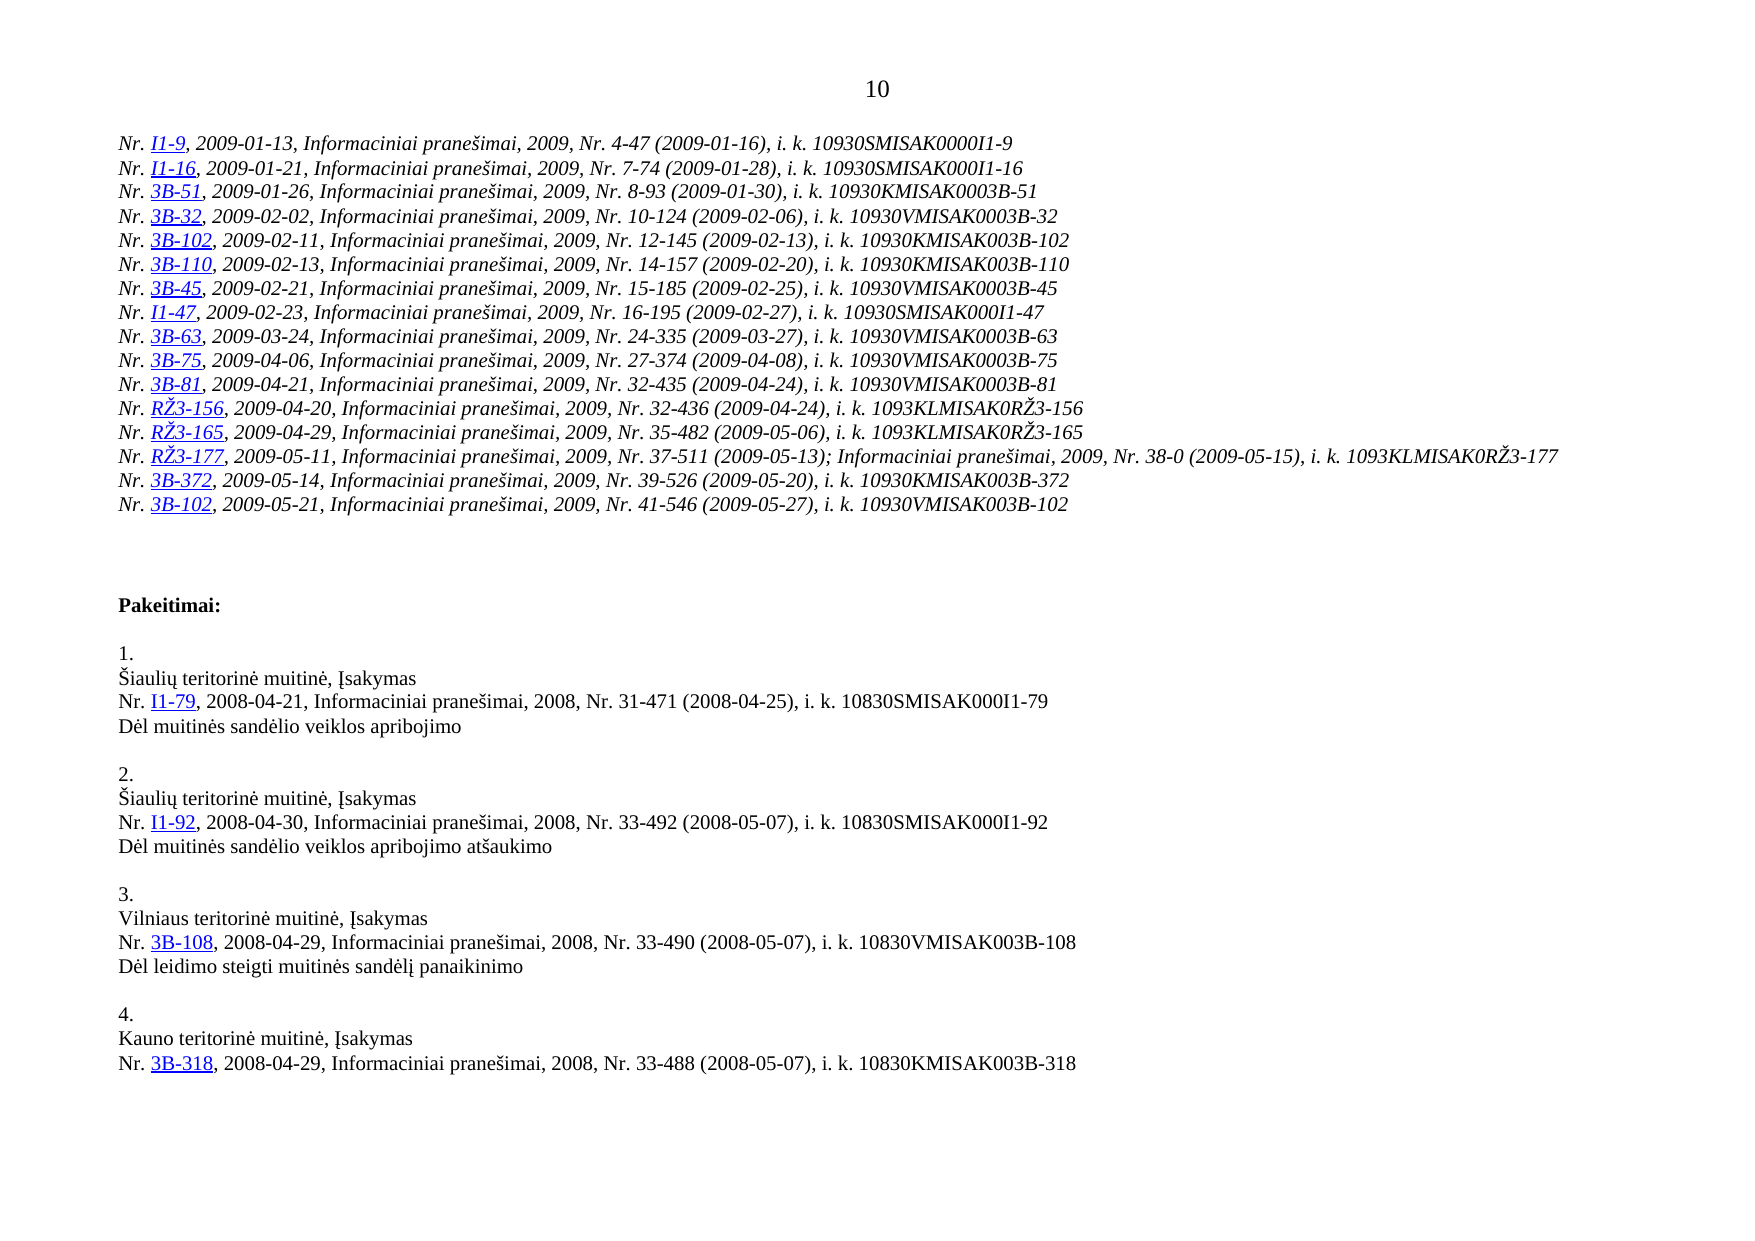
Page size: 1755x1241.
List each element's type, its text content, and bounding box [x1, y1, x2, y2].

text Nr. 3B-372, 2009-05-14, Informaciniai pranešimai, 2009, Nr. 39-526 (2009-05-20), i. k. 10930KMISAK003B-372 [118, 468, 1636, 492]
text Nr. I1-79, 2008-04-21, Informaciniai pranešimai, 2008, Nr. 31-471 (2008-04-25), i. k. 10830SMISAK000I1-79 [118, 689, 1636, 713]
text Dėl muitinės sandėlio veiklos apribojimo [118, 713, 1636, 738]
text Šiaulių teritorinė muitinė, Įsakymas [118, 665, 1636, 689]
text Nr. 3B-318, 2008-04-29, Informaciniai pranešimai, 2008, Nr. 33-488 (2008-05-07), i. k. 10830KMISAK003B-318 [118, 1050, 1636, 1074]
text 4. [118, 1002, 1636, 1026]
text Nr. 3B-81, 2009-04-21, Informaciniai pranešimai, 2009, Nr. 32-435 (2009-04-24), i. k. 10930VMISAK0003B-81 [118, 372, 1636, 396]
text Kauno teritorinė muitinė, Įsakymas [118, 1026, 1636, 1050]
text Nr. RŽ3-177, 2009-05-11, Informaciniai pranešimai, 2009, Nr. 37-511 (2009-05-13); Informaciniai pranešimai, 2009, Nr. 38-0 (2009-05-15), i. k. 1093KLMISAK0RŽ3-177 [118, 444, 1636, 468]
text Vilniaus teritorinė muitinė, Įsakymas [118, 906, 1636, 930]
text Dėl leidimo steigti muitinės sandėlį panaikinimo [118, 954, 1636, 978]
text 1. [118, 641, 1636, 665]
text Nr. 3B-102, 2009-05-21, Informaciniai pranešimai, 2009, Nr. 41-546 (2009-05-27), i. k. 10930VMISAK003B-102 [118, 492, 1636, 516]
text Nr. 3B-108, 2008-04-29, Informaciniai pranešimai, 2008, Nr. 33-490 (2008-05-07), i. k. 10830VMISAK003B-108 [118, 930, 1636, 954]
text Nr. 3B-63, 2009-03-24, Informaciniai pranešimai, 2009, Nr. 24-335 (2009-03-27), i. k. 10930VMISAK0003B-63 [118, 324, 1636, 348]
text Nr. RŽ3-156, 2009-04-20, Informaciniai pranešimai, 2009, Nr. 32-436 (2009-04-24), i. k. 1093KLMISAK0RŽ3-156 [118, 396, 1636, 420]
text Nr. 3B-32, 2009-02-02, Informaciniai pranešimai, 2009, Nr. 10-124 (2009-02-06), i. k. 10930VMISAK0003B-32 [118, 203, 1636, 228]
text Pakeitimai: [118, 593, 1636, 617]
text Nr. 3B-45, 2009-02-21, Informaciniai pranešimai, 2009, Nr. 15-185 (2009-02-25), i. k. 10930VMISAK0003B-45 [118, 276, 1636, 300]
text Nr. I1-9, 2009-01-13, Informaciniai pranešimai, 2009, Nr. 4-47 (2009-01-16), i. k. 10930SMISAK0000I1-9 [118, 131, 1636, 155]
text Nr. RŽ3-165, 2009-04-29, Informaciniai pranešimai, 2009, Nr. 35-482 (2009-05-06), i. k. 1093KLMISAK0RŽ3-165 [118, 420, 1636, 444]
text Nr. I1-92, 2008-04-30, Informaciniai pranešimai, 2008, Nr. 33-492 (2008-05-07), i. k. 10830SMISAK000I1-92 [118, 810, 1636, 834]
text Šiaulių teritorinė muitinė, Įsakymas [118, 786, 1636, 810]
text Nr. 3B-102, 2009-02-11, Informaciniai pranešimai, 2009, Nr. 12-145 (2009-02-13), i. k. 10930KMISAK003B-102 [118, 228, 1636, 252]
text Nr. I1-16, 2009-01-21, Informaciniai pranešimai, 2009, Nr. 7-74 (2009-01-28), i. k. 10930SMISAK000I1-16 [118, 155, 1636, 179]
text Nr. 3B-75, 2009-04-06, Informaciniai pranešimai, 2009, Nr. 27-374 (2009-04-08), i. k. 10930VMISAK0003B-75 [118, 348, 1636, 372]
text Nr. I1-47, 2009-02-23, Informaciniai pranešimai, 2009, Nr. 16-195 (2009-02-27), i. k. 10930SMISAK000I1-47 [118, 300, 1636, 324]
text Dėl muitinės sandėlio veiklos apribojimo atšaukimo [118, 834, 1636, 858]
text 2. [118, 762, 1636, 786]
text 3. [118, 882, 1636, 906]
text Nr. 3B-51, 2009-01-26, Informaciniai pranešimai, 2009, Nr. 8-93 (2009-01-30), i. k. 10930KMISAK0003B-51 [118, 179, 1636, 203]
text Nr. 3B-110, 2009-02-13, Informaciniai pranešimai, 2009, Nr. 14-157 (2009-02-20), i. k. 10930KMISAK003B-110 [118, 252, 1636, 276]
